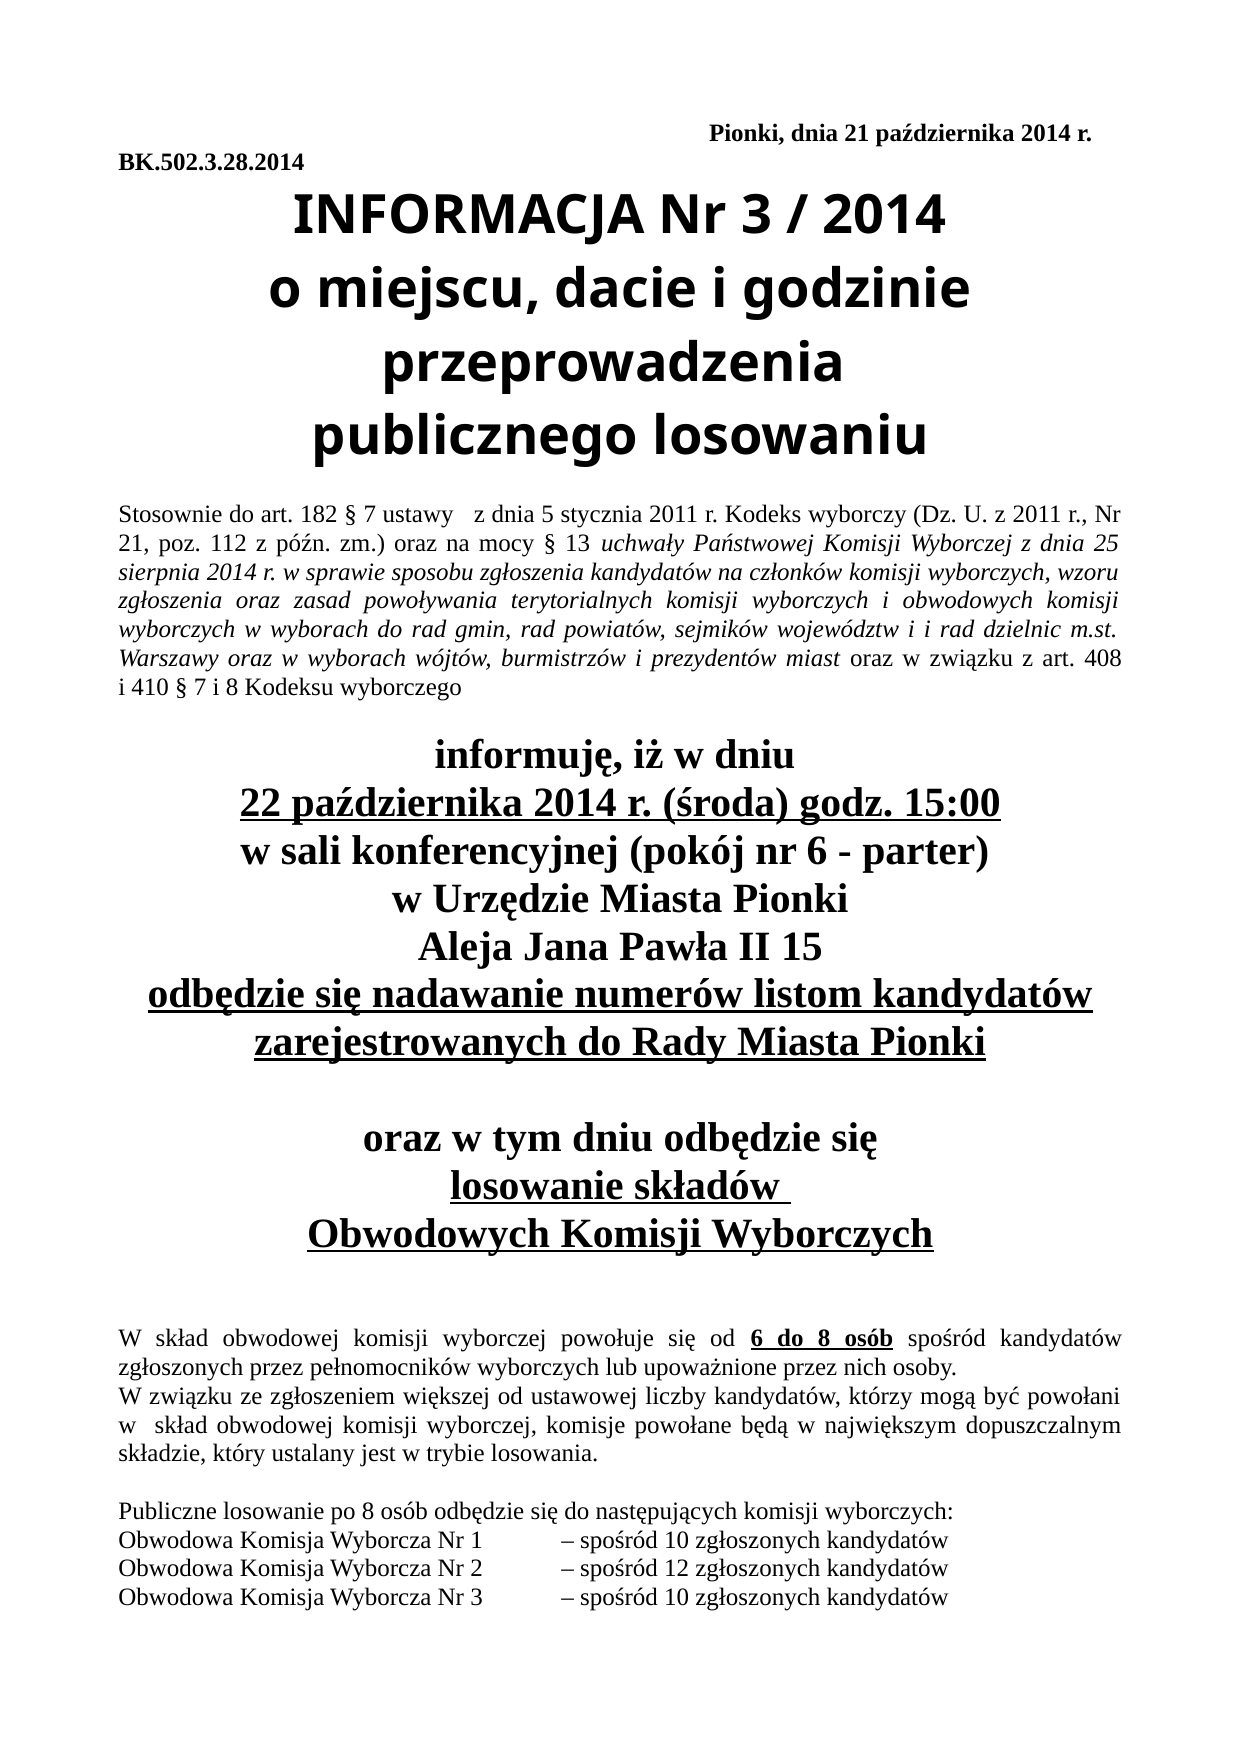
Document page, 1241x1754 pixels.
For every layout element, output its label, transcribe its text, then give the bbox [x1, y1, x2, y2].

text Pionki, dnia 21 października 2014 r. [118, 118, 1122, 147]
text BK.502.3.28.2014 [118, 147, 1122, 176]
text 22 października 2014 r. (środa) godz. 15:00 [118, 777, 1122, 825]
text Aleja Jana Pawła II 15 [118, 921, 1122, 969]
text oraz w tym dniu odbędzie się [118, 1113, 1122, 1161]
text Obwodowa Komisja Wyborcza Nr 1 – spośród 10 zgłoszonych kandydatów [118, 1525, 1122, 1553]
text Stosownie do art. 182 § 7 ustawy z dnia 5 stycznia 2011 r. Kodeks wyborczy (Dz. U. z 2011 r., Nr 21, poz. 112 z późn. zm.) oraz na mocy § 13 uchwały Państwowej Komisji Wyborczej z dnia 25 sierpnia 2014 r. w sprawie sposobu zgłoszenia kandydatów na członków komisji wyborczych, wzoru zgłoszenia oraz zasad powoływania terytorialnych komisji wyborczych i obwodowych komisji wyborczych w wyborach do rad gmin, rad powiatów, sejmików województw i i rad dzielnic m.st. Warszawy oraz w wyborach wójtów, burmistrzów i prezydentów miast oraz w związku z art. 408 i 410 § 7 i 8 Kodeksu wyborczego [118, 499, 1122, 701]
text Obwodowa Komisja Wyborcza Nr 2 – spośród 12 zgłoszonych kandydatów [118, 1553, 1122, 1582]
text w Urzędzie Miasta Pionki [118, 873, 1122, 921]
text losowanie składów [118, 1161, 1122, 1208]
text o miejscu, dacie i godzinie przeprowadzenia [118, 249, 1122, 397]
text Obwodowa Komisja Wyborcza Nr 3 – spośród 10 zgłoszonych kandydatów [118, 1582, 1122, 1611]
text Obwodowych Komisji Wyborczych [118, 1208, 1122, 1256]
text W związku ze zgłoszeniem większej od ustawowej liczby kandydatów, którzy mogą być powołani w skład obwodowej komisji wyborczej, komisje powołane będą w największym dopuszczalnym składzie, który ustalany jest w trybie losowania. [118, 1381, 1122, 1467]
text odbędzie się nadawanie numerów listom kandydatów zarejestrowanych do Rady Miasta Pionki [118, 969, 1122, 1065]
text W skład obwodowej komisji wyborczej powołuje się od 6 do 8 osób spośród kandydatów zgłoszonych przez pełnomocników wyborczych lub upoważnione przez nich osoby. [118, 1323, 1122, 1381]
text Publiczne losowanie po 8 osób odbędzie się do następujących komisji wyborczych: [118, 1496, 1122, 1525]
text publicznego losowaniu [118, 397, 1122, 471]
text informuję, iż w dniu [118, 729, 1122, 777]
text w sali konferencyjnej (pokój nr 6 - parter) [118, 825, 1122, 873]
text INFORMACJA Nr 3 / 2014 [118, 176, 1122, 249]
